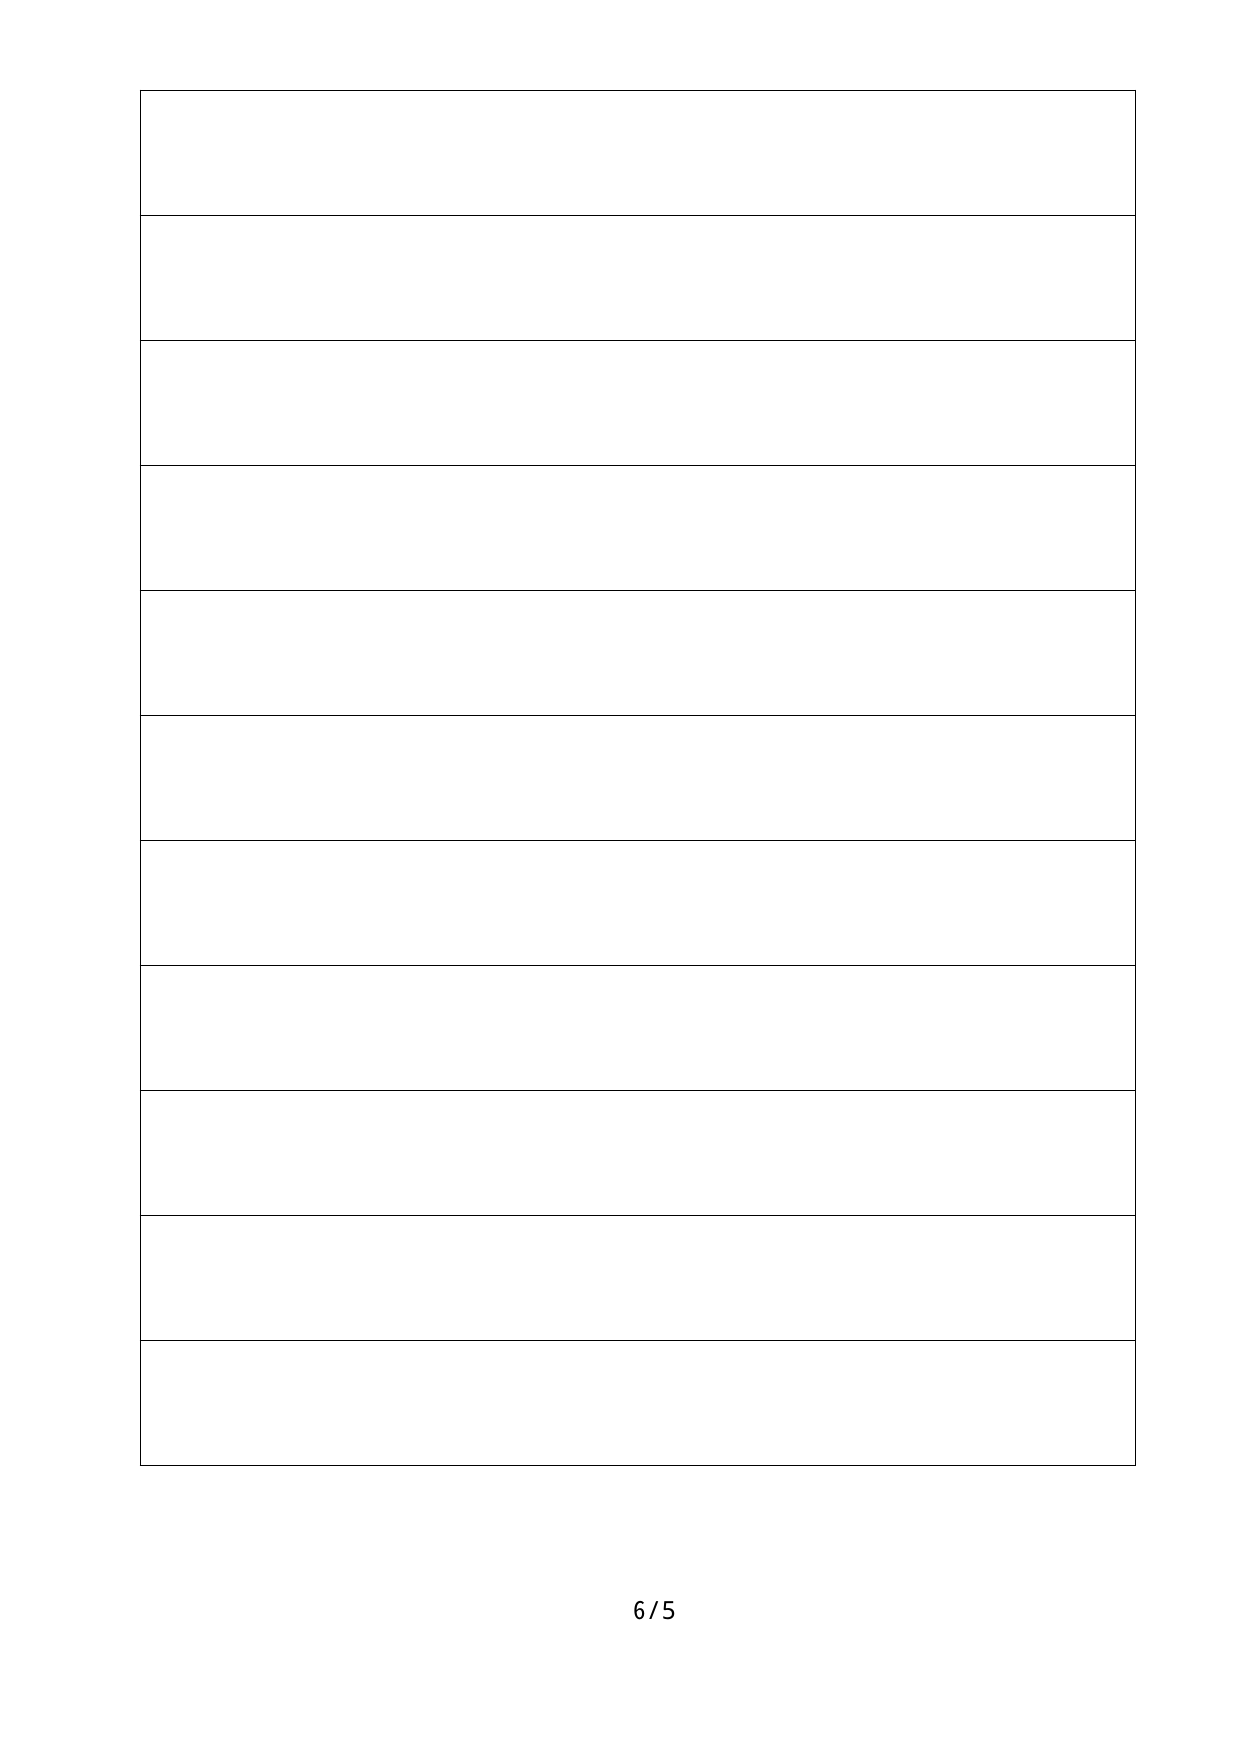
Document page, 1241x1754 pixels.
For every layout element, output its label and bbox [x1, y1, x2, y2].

table_cell [141, 716, 1135, 839]
table_cell [141, 216, 1135, 339]
table_cell [141, 1341, 1135, 1464]
table_cell [141, 591, 1135, 714]
table_cell [141, 966, 1135, 1089]
table_cell [141, 341, 1135, 464]
table_cell [141, 1091, 1135, 1214]
table_cell [141, 841, 1135, 964]
table_cell [141, 91, 1135, 214]
table_cell [141, 466, 1135, 589]
table_cell [141, 1216, 1135, 1339]
